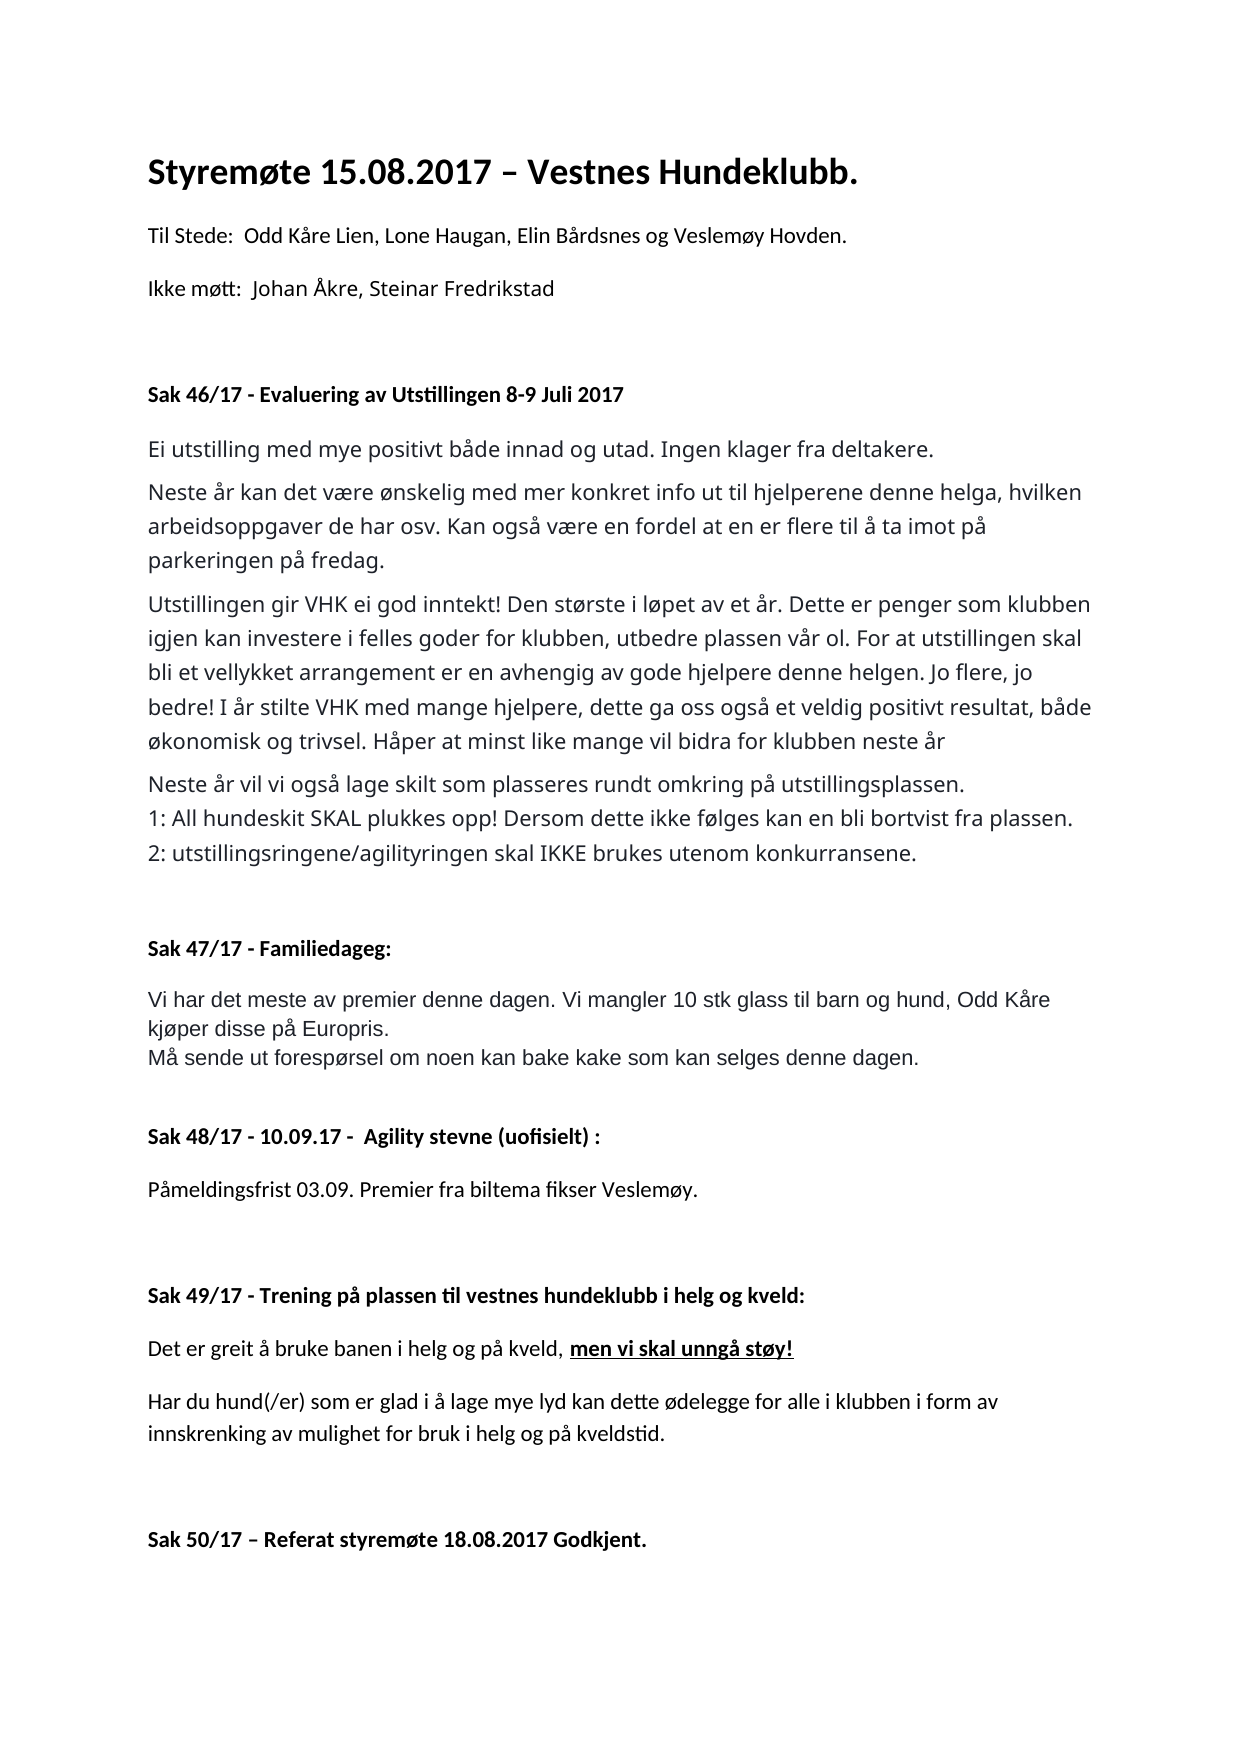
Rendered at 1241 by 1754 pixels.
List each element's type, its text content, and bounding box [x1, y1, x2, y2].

text Ikke møtt: Johan Åkre, Steinar Fredrikstad [148, 274, 1093, 303]
text Sak 48/17 - 10.09.17 - Agility stevne (uofisielt) : [148, 1122, 1093, 1150]
text Styremøte 15.08.2017 – Vestnes Hundeklubb. [148, 148, 1093, 193]
text Sak 46/17 - Evaluering av Utstillingen 8-9 Juli 2017 [148, 381, 1093, 409]
text Sak 50/17 – Referat styremøte 18.08.2017 Godkjent. [148, 1525, 1093, 1553]
text Sak 47/17 - Familiedageg: [148, 934, 1093, 962]
text Påmeldingsfrist 03.09. Premier fra biltema fikser Veslemøy. [148, 1175, 1093, 1203]
text Neste år vil vi også lage skilt som plasseres rundt omkring på utstillingsplassen. 1: All hundeskit SKAL plukkes opp! Dersom dette ikke følges kan en bli bortvist fra plassen. 2: utstillingsringene/agilityringen skal IKKE brukes utenom konkurransene. [148, 769, 1093, 867]
text Det er greit å bruke banen i helg og på kveld, men vi skal unngå støy! [148, 1334, 1093, 1362]
text Sak 49/17 - Trening på plassen til vestnes hundeklubb i helg og kveld: [148, 1281, 1093, 1309]
text Til Stede: Odd Kåre Lien, Lone Haugan, Elin Bårdsnes og Veslemøy Hovden. [148, 221, 1093, 249]
text Ei utstilling med mye positivt både innad og utad. Ingen klager fra deltakere. [148, 434, 1093, 463]
text Vi har det meste av premier denne dagen. Vi mangler 10 stk glass til barn og hund, Odd Kåre kjøper disse på Europris. Må sende ut forespørsel om noen kan bake kake som kan selges denne dagen. [148, 987, 1093, 1070]
text Har du hund(/er) som er glad i å lage mye lyd kan dette ødelegge for alle i klubben i form av innskrenking av mulighet for bruk i helg og på kveldstid. [148, 1387, 1093, 1447]
text Utstillingen gir VHK ei god inntekt! Den største i løpet av et år. Dette er penger som klubben igjen kan investere i felles goder for klubben, utbedre plassen vår ol. For at utstillingen skal bli et vellykket arrangement er en avhengig av gode hjelpere denne helgen. Jo flere, jo bedre! I år stilte VHK med mange hjelpere, dette ga oss også et veldig positivt resultat, både økonomisk og trivsel. Håper at minst like mange vil bidra for klubben neste år [148, 589, 1093, 756]
text Neste år kan det være ønskelig med mer konkret info ut til hjelperene denne helga, hvilken arbeidsoppgaver de har osv. Kan også være en fordel at en er flere til å ta imot på parkeringen på fredag. [148, 477, 1093, 575]
